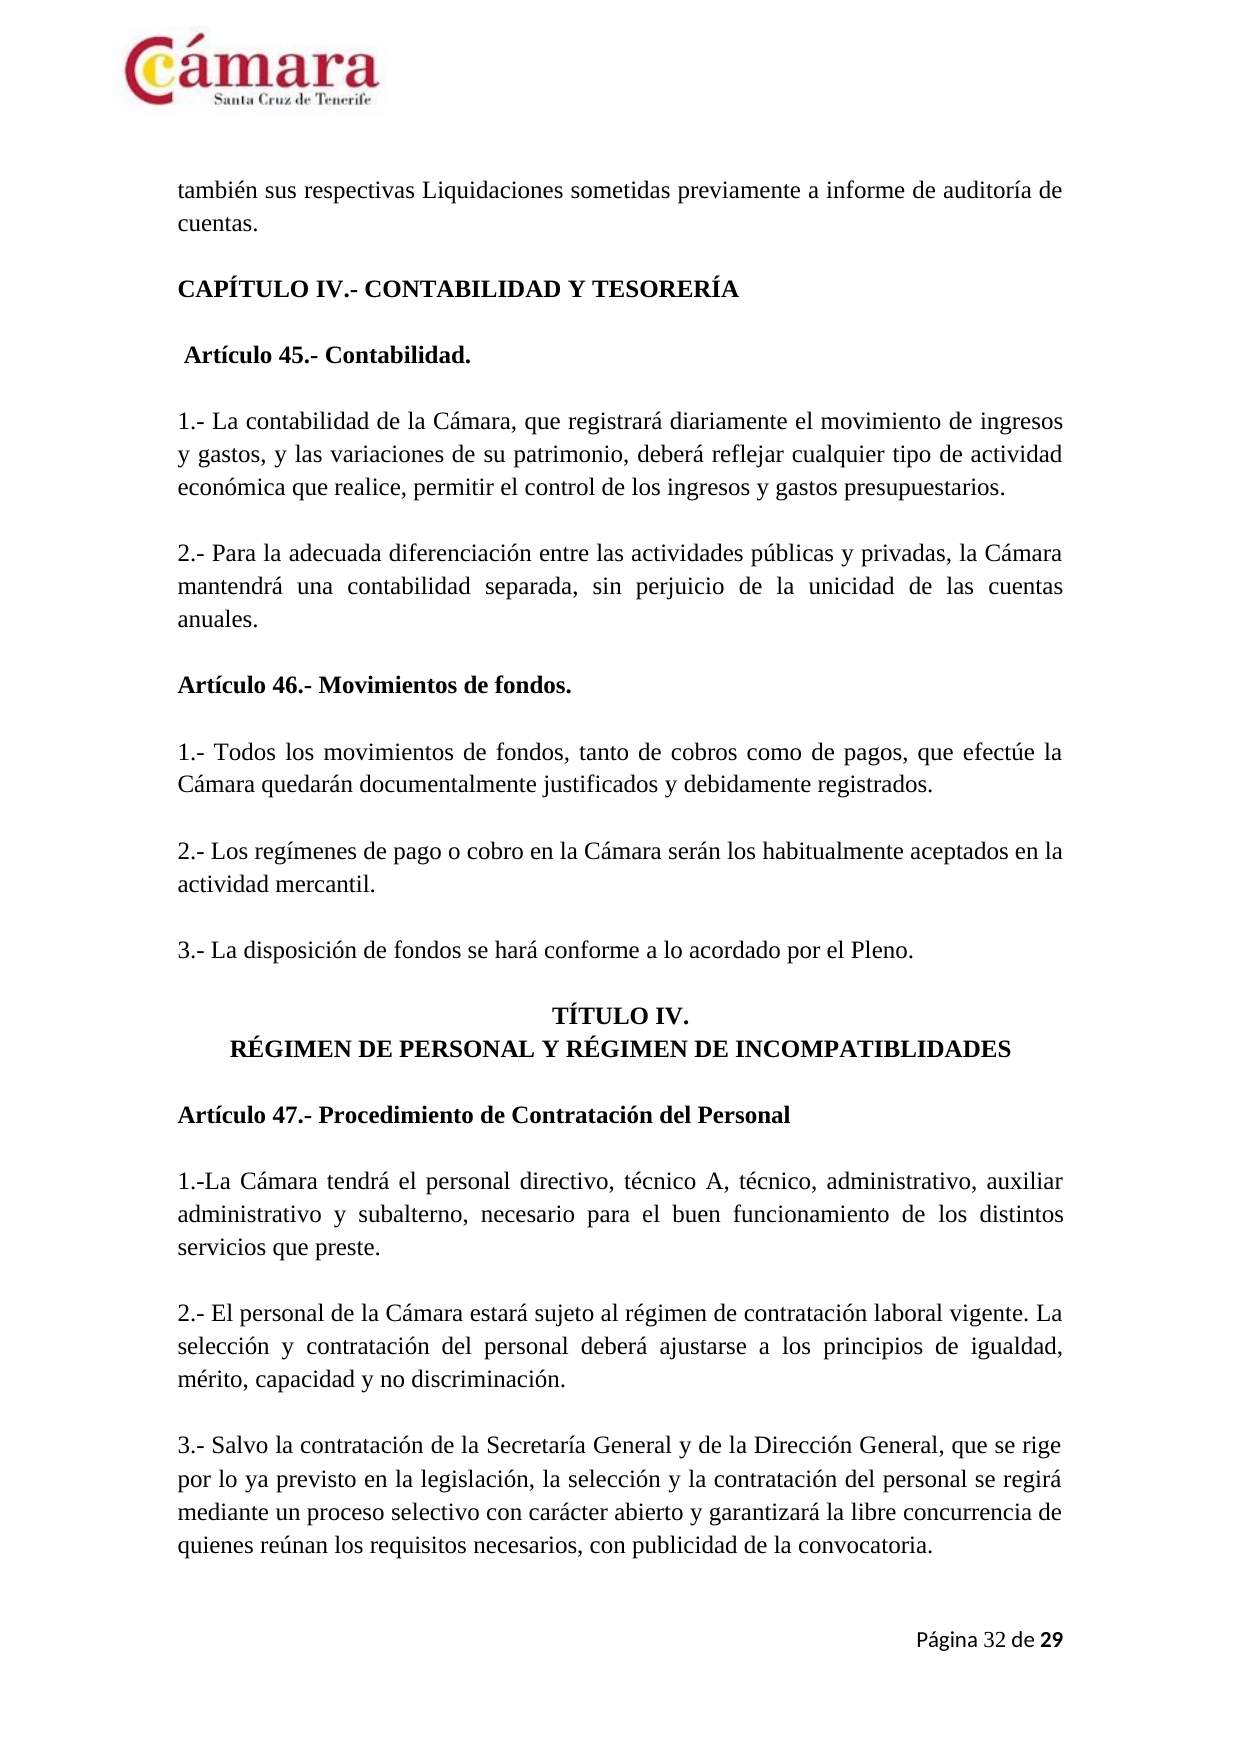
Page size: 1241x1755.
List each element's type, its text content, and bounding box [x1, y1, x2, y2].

subtitle TÍTULO IV. [199, 1001, 1042, 1030]
text también sus respectivas Liquidaciones sometidas previamente a informe de auditoría de cuentas. [177, 175, 1063, 237]
text 3.- La disposición de fondos se hará conforme a lo acordado por el Pleno. [177, 935, 1105, 964]
subtitle CAPÍTULO IV.- CONTABILIDAD Y TESORERÍA [177, 274, 1105, 303]
text 3.- Salvo la contratación de la Secretaría General y de la Dirección General, que se rige por lo ya previsto en la legislación, la selección y la contratación del personal se regirá mediante un proceso selectivo con carácter abierto y garantizará la libre concurrencia de quienes reúnan los requisitos necesarios, con publicidad de la convocatoria. [177, 1431, 1063, 1558]
text Artículo 45.- Contabilidad. [183, 340, 1105, 369]
text 1.- Todos los movimientos de fondos, tanto de cobros como de pagos, que efectúe la Cámara quedarán documentalmente justificados y debidamente registrados. [177, 737, 1063, 798]
text 1.- La contabilidad de la Cámara, que registrará diariamente el movimiento de ingresos y gastos, y las variaciones de su patrimonio, deberá reflejar cualquier tipo de actividad económica que realice, permitir el control de los ingresos y gastos presupuestarios. [177, 406, 1063, 501]
text 2.- Para la adecuada diferenciación entre las actividades públicas y privadas, la Cámara mantendrá una contabilidad separada, sin perjuicio de la unicidad de las cuentas anuales. [177, 538, 1064, 633]
text RÉGIMEN DE PERSONAL Y RÉGIMEN DE INCOMPATIBLIDADES [199, 1034, 1042, 1063]
subtitle Artículo 47.- Procedimiento de Contratación del Personal [177, 1100, 1105, 1129]
text 2.- Los regímenes de pago o cobro en la Cámara serán los habitualmente aceptados en la actividad mercantil. [177, 836, 1063, 898]
text 1.-La Cámara tendrá el personal directivo, técnico A, técnico, administrativo, auxiliar administrativo y subalterno, necesario para el buen funcionamiento de los distintos servicios que preste. [177, 1166, 1064, 1261]
text 2.- El personal de la Cámara estará sujeto al régimen de contratación laboral vigente. La selección y contratación del personal deberá ajustarse a los principios de igualdad, mérito, capacidad y no discriminación. [177, 1298, 1064, 1393]
subtitle Artículo 46.- Movimientos de fondos. [177, 671, 1105, 699]
